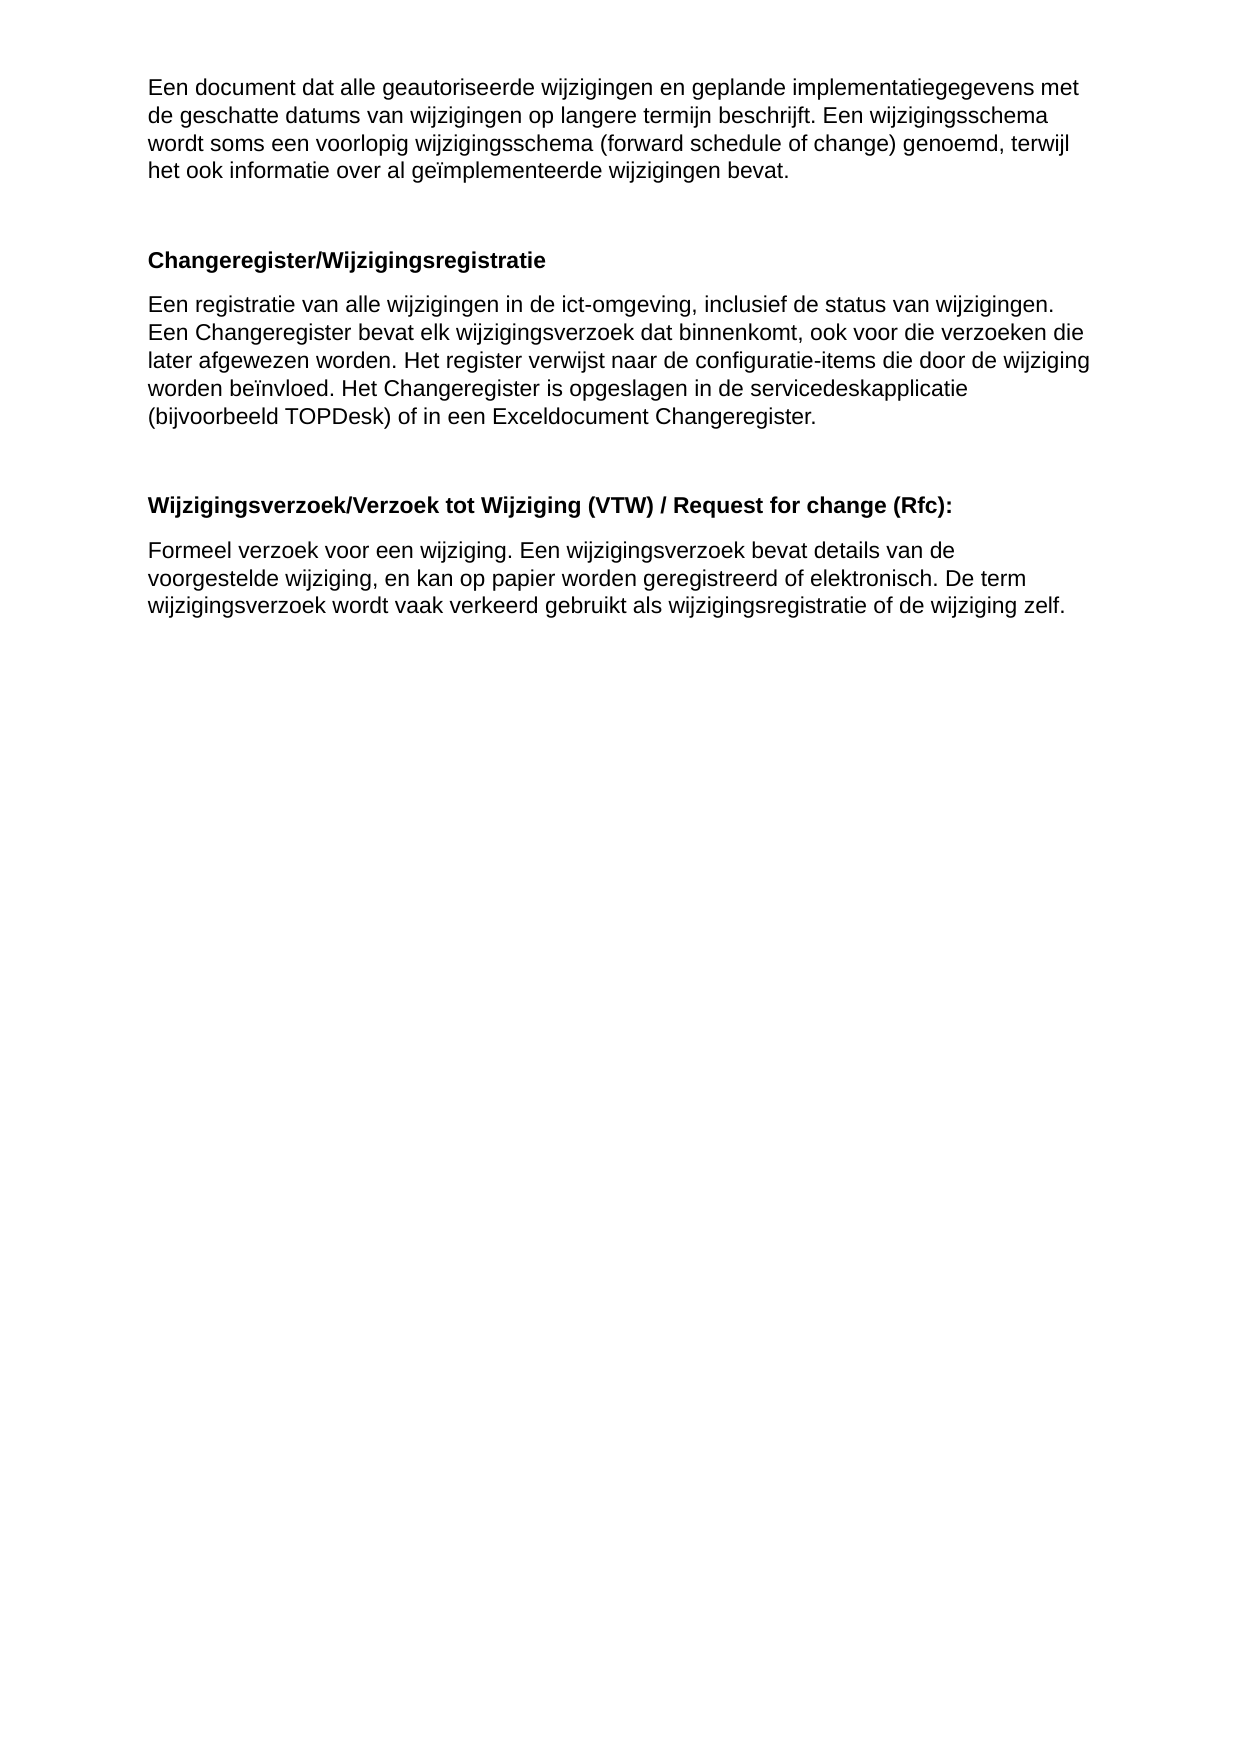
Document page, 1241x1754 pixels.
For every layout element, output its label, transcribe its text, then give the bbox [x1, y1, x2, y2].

text Een document dat alle geautoriseerde wijzigingen en geplande implementatiegegevens met de geschatte datums van wijzigingen op langere termijn beschrijft. Een wijzigingsschema wordt soms een voorlopig wijzigingsschema (forward schedule of change) genoemd, terwijl het ook informatie over al geïmplementeerde wijzigingen bevat. [148, 74, 1093, 184]
text Wijzigingsverzoek/Verzoek tot Wijziging (VTW) / Request for change (Rfc): [148, 492, 1093, 518]
text Changeregister/Wijzigingsregistratie [148, 247, 1093, 273]
text Een registratie van alle wijzigingen in de ict-omgeving, inclusief de status van wijzigingen. Een Changeregister bevat elk wijzigingsverzoek dat binnenkomt, ook voor die verzoeken die later afgewezen worden. Het register verwijst naar de configuratie-items die door de wijziging worden beïnvloed. Het Changeregister is opgeslagen in de servicedeskapplicatie (bijvoorbeeld TOPDesk) of in een Exceldocument Changeregister. [148, 291, 1093, 429]
text Formeel verzoek voor een wijziging. Een wijzigingsverzoek bevat details van de voorgestelde wijziging, en kan op papier worden geregistreerd of elektronisch. De term wijzigingsverzoek wordt vaak verkeerd gebruikt als wijzigingsregistratie of de wijziging zelf. [148, 537, 1093, 619]
